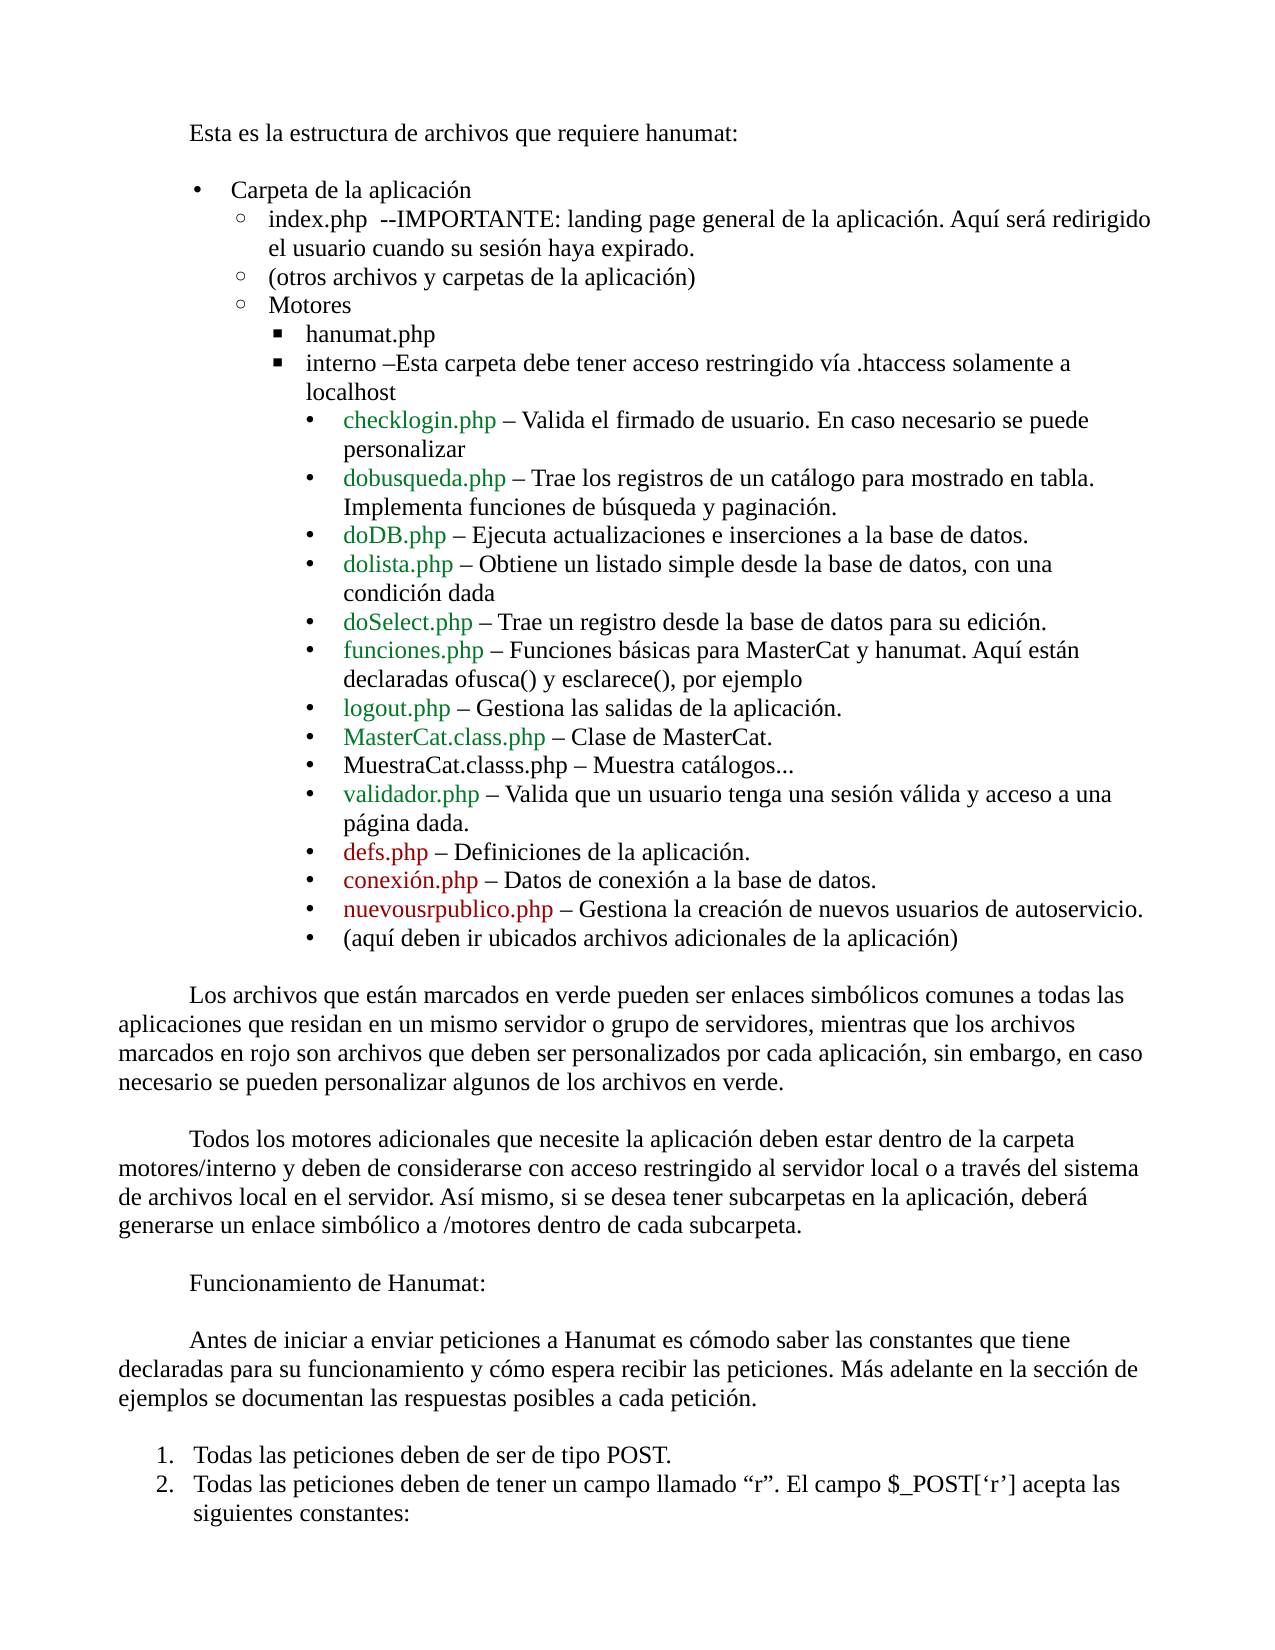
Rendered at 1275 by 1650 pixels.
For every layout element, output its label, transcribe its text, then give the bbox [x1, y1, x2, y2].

list logout.php – Gestiona las salidas de la aplicación. [306, 693, 1157, 722]
list defs.php – Definiciones de la aplicación. [306, 837, 1157, 866]
list (otros archivos y carpetas de la aplicación) [231, 262, 1157, 291]
text Todos los motores adicionales que necesite la aplicación deben estar dentro de la carpeta motores/interno y deben de considerarse con acceso restringido al servidor local o a través del sistema de archivos local en el servidor. Así mismo, si se desea tener subcarpetas en la aplicación, deberá generarse un enlace simbólico a /motores dentro de cada subcarpeta. [118, 1124, 1157, 1239]
text Esta es la estructura de archivos que requiere hanumat: [118, 118, 1157, 147]
text Funcionamiento de Hanumat: [118, 1268, 1157, 1297]
list hanumat.php [268, 319, 1157, 348]
list interno –Esta carpeta debe tener acceso restringido vía .htaccess solamente a localhost [268, 348, 1157, 406]
list index.php --IMPORTANTE: landing page general de la aplicación. Aquí será redirigido el usuario cuando su sesión haya expirado. [231, 204, 1157, 262]
list (aquí deben ir ubicados archivos adicionales de la aplicación) [306, 923, 1157, 952]
list validador.php – Valida que un usuario tenga una sesión válida y acceso a una página dada. [306, 779, 1157, 837]
list MasterCat.class.php – Clase de MasterCat. [306, 722, 1157, 751]
list dolista.php – Obtiene un listado simple desde la base de datos, con una condición dada [306, 549, 1157, 607]
list Todas las peticiones deben de ser de tipo POST. [156, 1441, 1157, 1469]
list doDB.php – Ejecuta actualizaciones e inserciones a la base de datos. [306, 521, 1157, 549]
list conexión.php – Datos de conexión a la base de datos. [306, 866, 1157, 894]
list nuevousrpublico.php – Gestiona la creación de nuevos usuarios de autoservicio. [306, 894, 1157, 923]
list checklogin.php – Valida el firmado de usuario. En caso necesario se puede personalizar [306, 406, 1157, 463]
list MuestraCat.classs.php – Muestra catálogos... [306, 751, 1157, 779]
text Los archivos que están marcados en verde pueden ser enlaces simbólicos comunes a todas las aplicaciones que residan en un mismo servidor o grupo de servidores, mientras que los archivos marcados en rojo son archivos que deben ser personalizados por cada aplicación, sin embargo, en caso necesario se pueden personalizar algunos de los archivos en verde. [118, 981, 1157, 1096]
list doSelect.php – Trae un registro desde la base de datos para su edición. [306, 607, 1157, 636]
list Carpeta de la aplicación [193, 176, 1157, 204]
text Antes de iniciar a enviar peticiones a Hanumat es cómodo saber las constantes que tiene declaradas para su funcionamiento y cómo espera recibir las peticiones. Más adelante en la sección de ejemplos se documentan las respuestas posibles a cada petición. [118, 1326, 1157, 1412]
list funciones.php – Funciones básicas para MasterCat y hanumat. Aquí están declaradas ofusca() y esclarece(), por ejemplo [306, 636, 1157, 693]
list Todas las peticiones deben de tener un campo llamado “r”. El campo $_POST[‘r’] acepta las siguientes constantes: [156, 1469, 1157, 1527]
list Motores [231, 291, 1157, 319]
list dobusqueda.php – Trae los registros de un catálogo para mostrado en tabla. Implementa funciones de búsqueda y paginación. [306, 463, 1157, 521]
